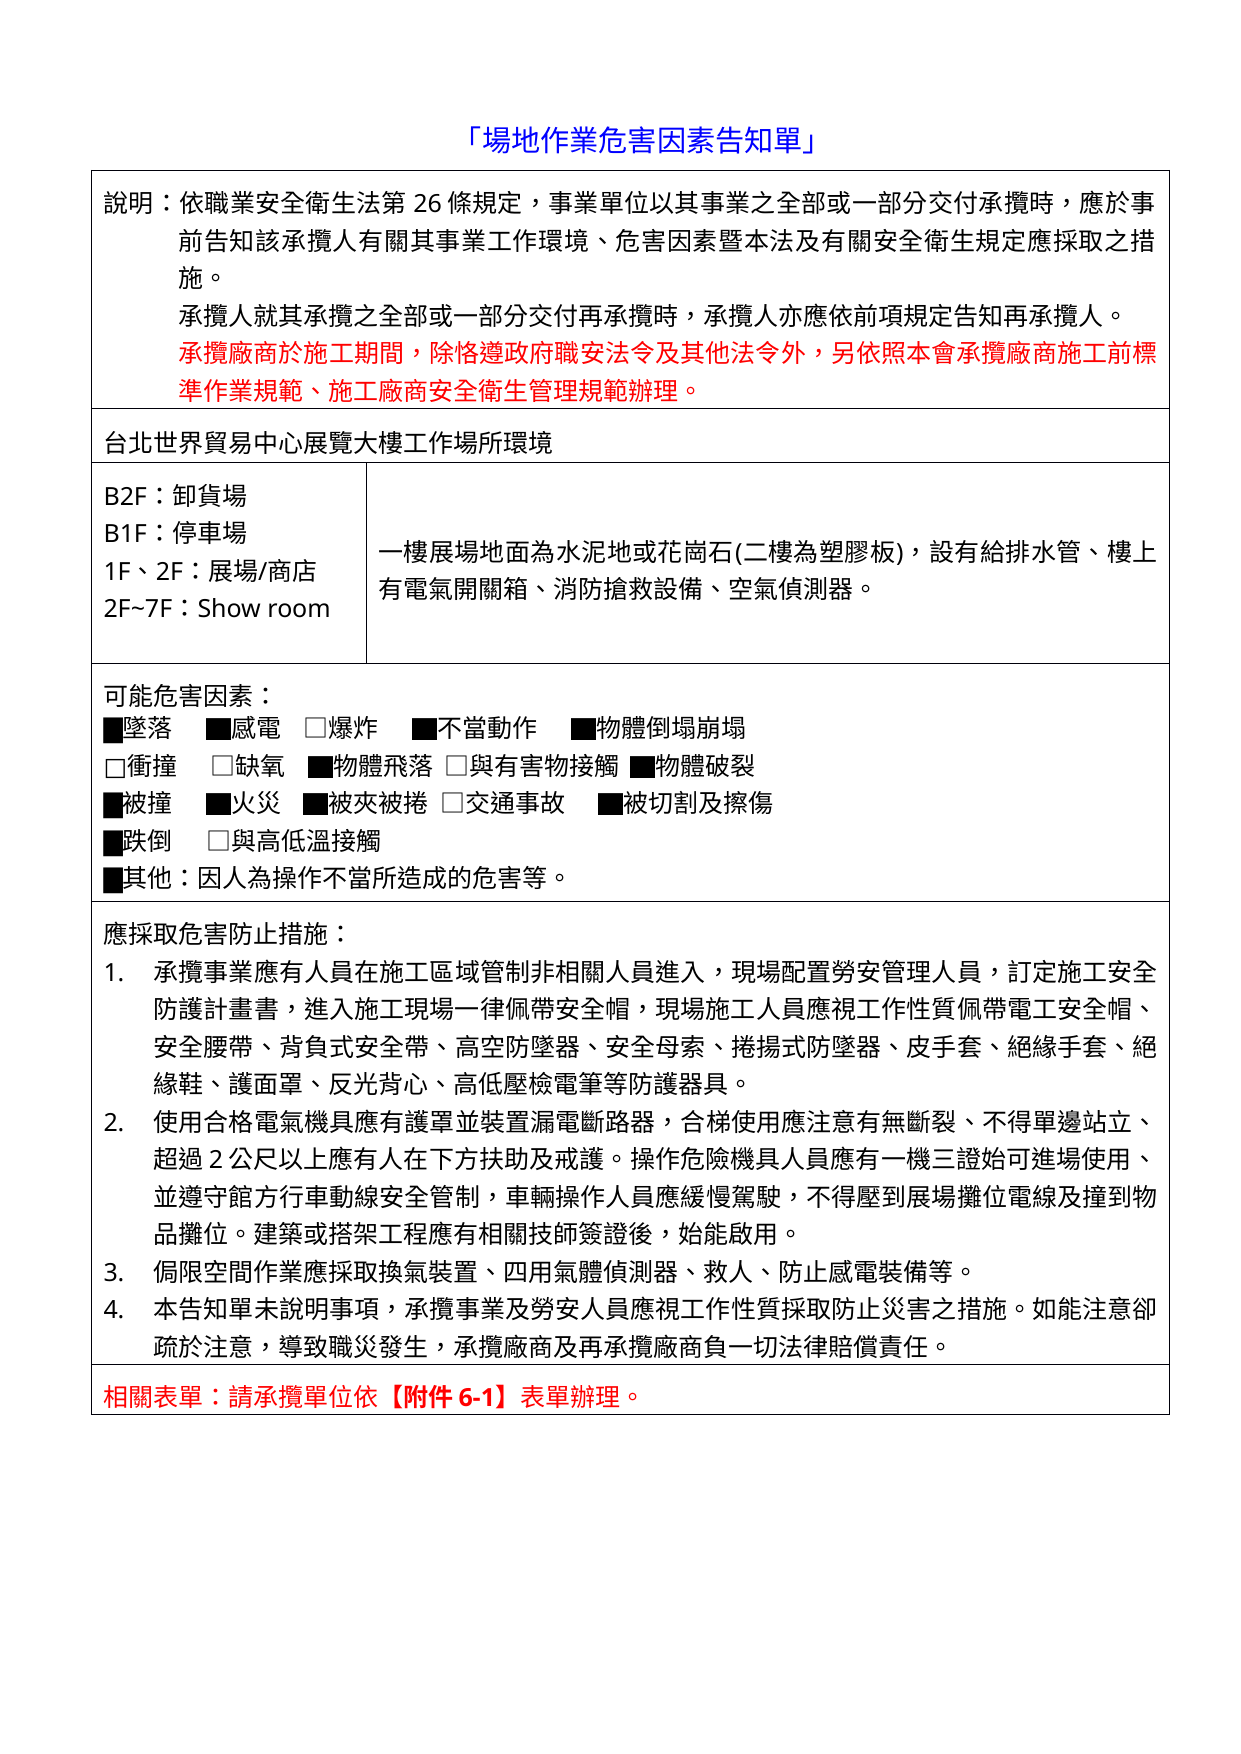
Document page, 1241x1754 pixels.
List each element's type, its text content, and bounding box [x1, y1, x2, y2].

table_cell 相關表單：請承攬單位依【附件6-1】表單辦理。 [92, 1365, 1169, 1414]
table_header 說明：依職業安全衛生法第26條規定，事業單位以其事業之全部或一部分交付承攬時，應於事前告知該承攬人有關其事業工作環境、危害因素暨本法及有關安全衛生規定應採取之措施。 承攬人就其承攬之全部或一部分交付再承攬時，承攬人亦應依前項規定告知再承攬人。 承攬廠商於施工期間，除恪遵政府職安法令及其他法令外，另依照本會承攬廠商施工前標準作業規範、施工廠商安全衛生管理規範辦理。 [92, 171, 1169, 408]
text 「場地作業危害因素告知單」 [103, 95, 1181, 170]
table_cell 台北世界貿易中心展覽大樓工作場所環境 [92, 409, 1169, 462]
table_cell 應採取危害防止措施： 承攬事業應有人員在施工區域管制非相關人員進入，現場配置勞安管理人員，訂定施工安全防護計畫書，進入施工現場一律佩帶安全帽，現場施工人員應視工作性質佩帶電工安全帽、安全腰帶、背負式安全帶、高空防墜器、安全母索、捲揚式防墜器、皮手套、絕緣手套、絕緣鞋、護面罩、反光背心、高低壓檢電筆等防護器具。 使用合格電氣機具應有護罩並裝置漏電斷路器，合梯使用應注意有無斷裂、不得單邊站立、超過2公尺以上應有人在下方扶助及戒護。操作危險機具人員應有一機三證始可進場使用、並遵守館方行車動線安全管制，車輛操作人員應緩慢駕駛，不得壓到展場攤位電線及撞到物品攤位。建築或搭架工程應有相關技師簽證後，始能啟用。 侷限空間作業應採取換氣裝置、四用氣體偵測器、救人、防止感電裝備等。 本告知單未說明事項，承攬事業及勞安人員應視工作性質採取防止災害之措施。如能注意卻疏於注意，導致職災發生，承攬廠商及再承攬廠商負一切法律賠償責任。 [92, 902, 1169, 1363]
table_cell 可能危害因素： ▇墜落 ▇感電 □爆炸 ▇不當動作 ▇物體倒塌崩塌 □衝撞 □缺氧 ▇物體飛落 □與有害物接觸 ▇物體破裂 ▇被撞 ▇火災 ▇被夾被捲 □交通事故 ▇被切割及擦傷 ▇跌倒 □與高低溫接觸 ▇其他：因人為操作不當所造成的危害等。 [92, 664, 1169, 901]
table_cell 一樓展場地面為水泥地或花崗石(二樓為塑膠板)，設有給排水管、樓上有電氣開關箱、消防搶救設備、空氣偵測器。 [367, 463, 1169, 663]
table_cell B2F：卸貨場 B1F：停車場 1F、2F：展場/商店 2F~7F：Show room [92, 463, 366, 663]
